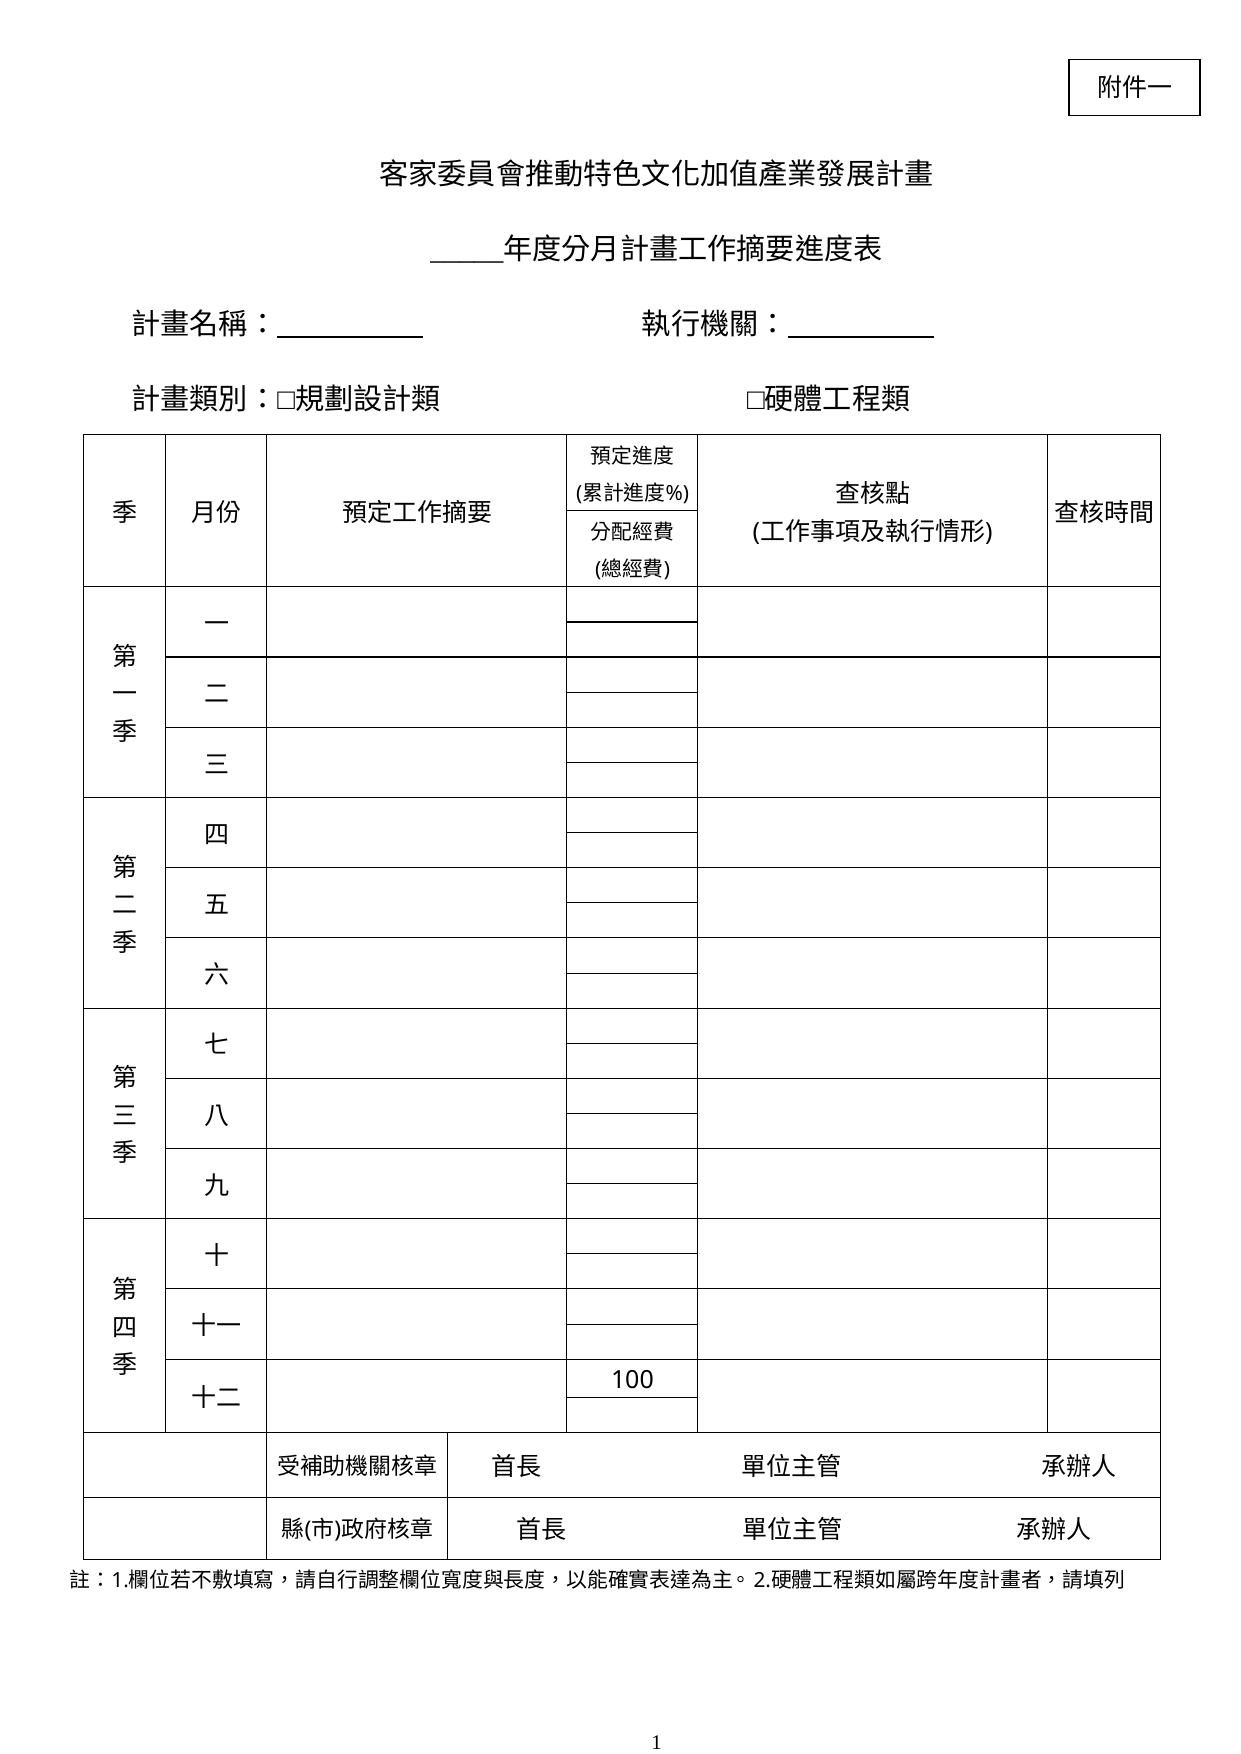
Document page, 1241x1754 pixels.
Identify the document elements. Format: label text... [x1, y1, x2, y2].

table_cell [267, 1149, 566, 1218]
table_cell [567, 693, 697, 727]
table_cell [1048, 1360, 1160, 1432]
table_cell [1048, 868, 1160, 937]
table_cell [267, 1360, 566, 1432]
table_cell 五 [166, 868, 266, 937]
table_cell 第 四 季 [84, 1219, 165, 1432]
table_cell [567, 1149, 697, 1183]
table_cell [567, 903, 697, 937]
table_cell [698, 587, 1047, 656]
table_cell [567, 868, 697, 902]
table_cell [1048, 1219, 1160, 1288]
table_cell 三 [166, 728, 266, 797]
table_cell [1048, 1009, 1160, 1078]
table_cell [698, 798, 1047, 867]
table_cell [698, 1360, 1047, 1432]
table_cell [567, 798, 697, 832]
table_cell [1048, 1079, 1160, 1148]
table_header 查核時間 [1048, 435, 1160, 586]
table_cell [698, 1149, 1047, 1218]
text 計畫名稱： 執行機關： [131, 284, 1125, 359]
table_cell 100 [567, 1360, 697, 1397]
table_header 預定進度 (累計進度%) [567, 435, 697, 510]
table_cell [1048, 587, 1160, 656]
table_cell [567, 728, 697, 762]
table_cell [267, 587, 566, 656]
table_cell 第 一 季 [84, 587, 165, 797]
table_cell [84, 1498, 266, 1558]
table_cell [567, 587, 697, 621]
table_cell [698, 1289, 1047, 1358]
table_cell [567, 1219, 697, 1253]
table_cell [567, 1184, 697, 1218]
table_cell 一 [166, 587, 266, 656]
table_cell [267, 1219, 566, 1288]
text 計畫類別：□規劃設計類 □硬體工程類 [131, 359, 1125, 434]
table_cell [267, 798, 566, 867]
table_cell [567, 1114, 697, 1148]
table_cell [567, 658, 697, 692]
table_cell [698, 728, 1047, 797]
table_cell [567, 1079, 697, 1113]
table_cell [567, 938, 697, 972]
table_cell 首長 單位主管 承辦人 [448, 1433, 1160, 1497]
table_cell [698, 658, 1047, 727]
table_cell 受補助機關核章 [267, 1433, 447, 1497]
table_cell [267, 868, 566, 937]
table_cell [698, 1219, 1047, 1288]
table_cell [267, 1289, 566, 1358]
table_header 預定工作摘要 [267, 435, 566, 586]
table_cell 首長 單位主管 承辦人 [448, 1498, 1160, 1558]
table_cell 四 [166, 798, 266, 867]
table_cell [1048, 798, 1160, 867]
table_cell [1048, 1149, 1160, 1218]
table_cell [84, 1433, 266, 1497]
table_cell 六 [166, 938, 266, 1007]
table_header 查核點 (工作事項及執行情形) [698, 435, 1047, 586]
table_cell [567, 974, 697, 1007]
table_cell [567, 1398, 697, 1432]
table_cell [567, 833, 697, 867]
table_cell 第 三 季 [84, 1009, 165, 1218]
table_cell 八 [166, 1079, 266, 1148]
text 附件一 [1084, 67, 1184, 104]
table_cell [698, 868, 1047, 937]
text 客家委員會推動特色文化加值產業發展計畫 [187, 97, 1125, 209]
table_cell [698, 938, 1047, 1007]
table_cell 縣(市)政府核章 [267, 1498, 447, 1558]
table_header 月份 [166, 435, 266, 586]
table_cell 分配經費 (總經費) [567, 511, 697, 586]
table_cell [567, 1325, 697, 1358]
table_cell [567, 623, 697, 656]
table_cell [698, 1079, 1047, 1148]
table_cell 二 [166, 658, 266, 727]
table_cell 十二 [166, 1360, 266, 1432]
text _____年度分月計畫工作摘要進度表 [187, 209, 1125, 284]
table_cell [567, 1254, 697, 1288]
table_cell [698, 1009, 1047, 1078]
table_cell [567, 1044, 697, 1078]
table_cell [267, 938, 566, 1007]
table_cell 七 [166, 1009, 266, 1078]
table_cell [1048, 1289, 1160, 1358]
table_cell [267, 1079, 566, 1148]
table_cell 十 [166, 1219, 266, 1288]
table_cell [1048, 658, 1160, 727]
table_cell [1048, 938, 1160, 1007]
table_cell 九 [166, 1149, 266, 1218]
table_cell [267, 728, 566, 797]
table_cell 第 二 季 [84, 798, 165, 1007]
table_cell [267, 1009, 566, 1078]
table_cell [1048, 728, 1160, 797]
table_cell [567, 1289, 697, 1323]
table_header 季 [84, 435, 165, 586]
table_cell [567, 763, 697, 797]
table_cell [567, 1009, 697, 1043]
table_cell 十一 [166, 1289, 266, 1358]
text 註：1.欄位若不敷填寫，請自行調整欄位寬度與長度，以能確實表達為主。 2.硬體工程類如屬跨年度計畫者，請填列 [69, 1559, 1125, 1597]
table_cell [267, 658, 566, 727]
